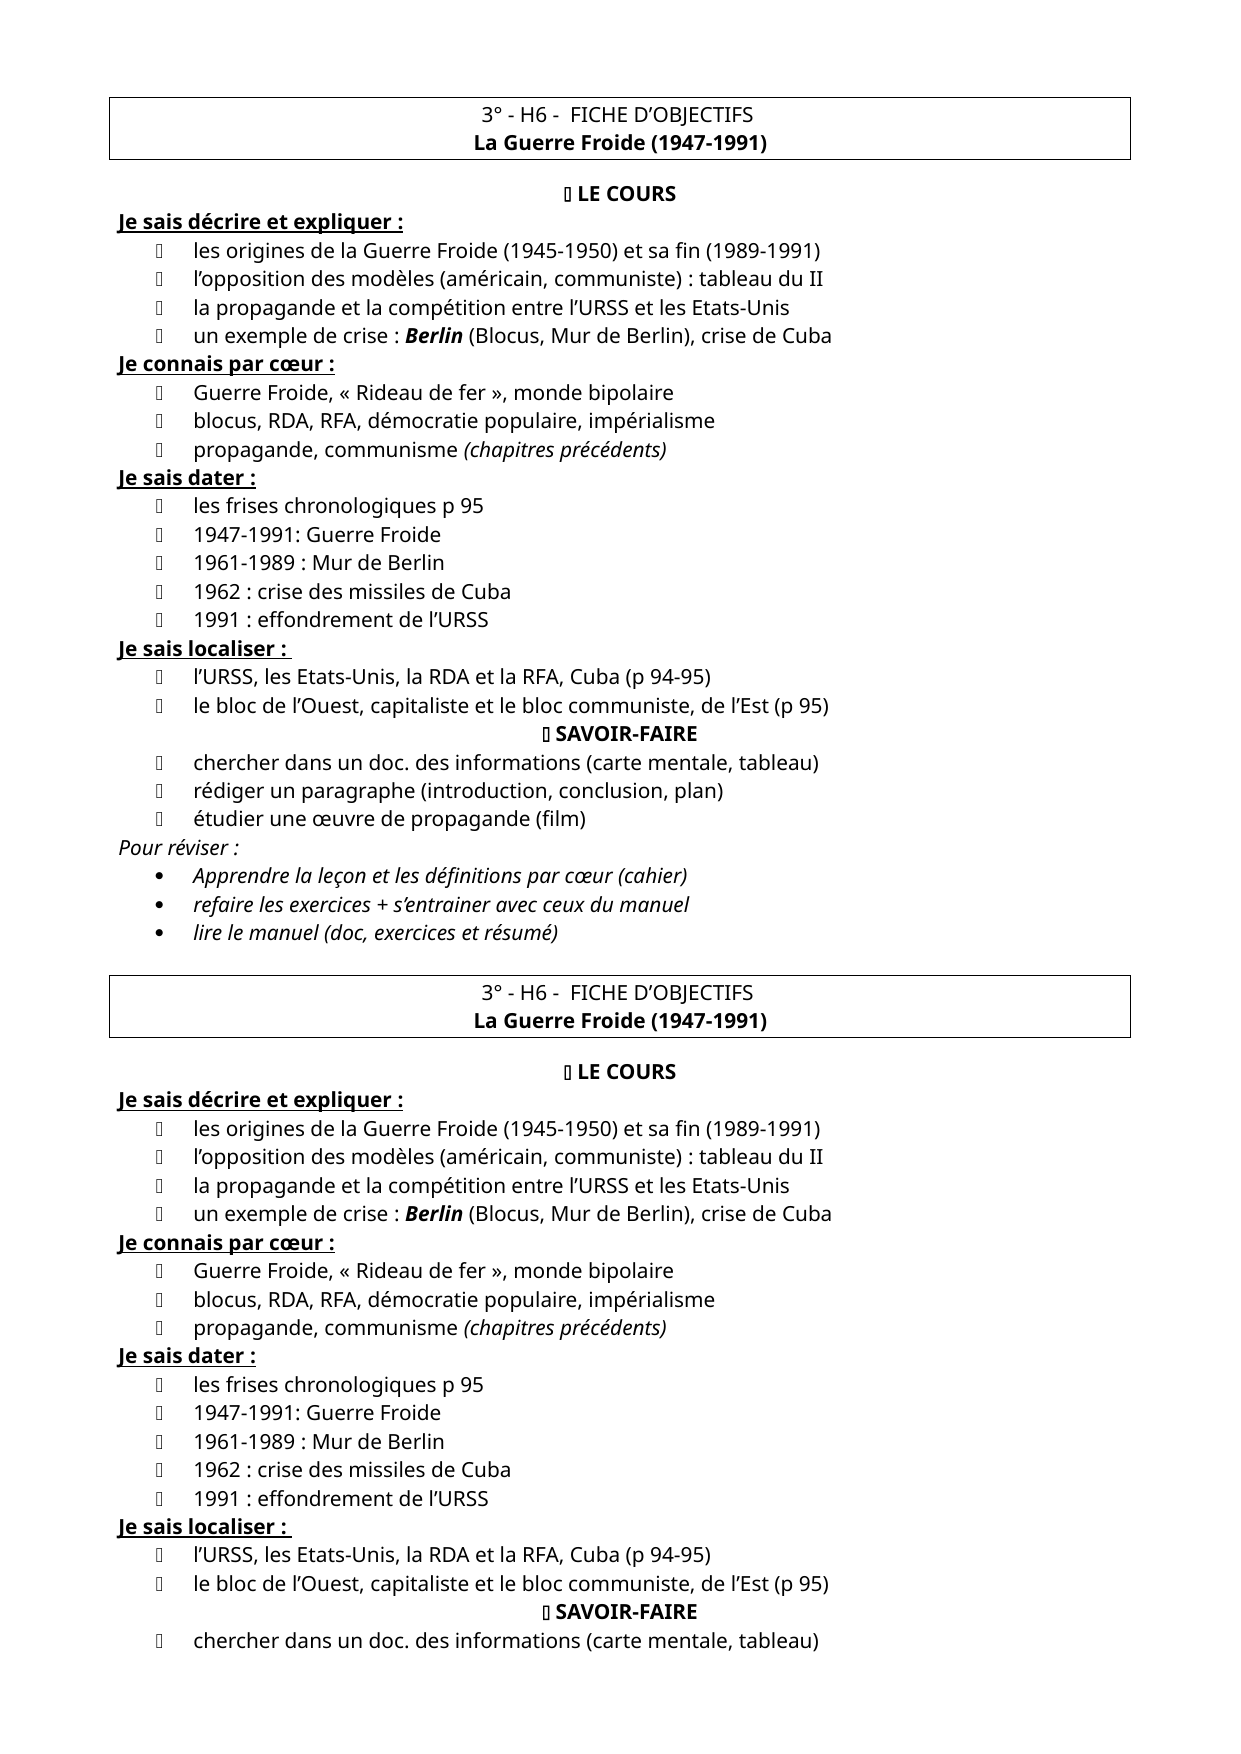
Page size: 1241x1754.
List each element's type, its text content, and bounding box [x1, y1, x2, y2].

list rédiger un paragraphe (introduction, conclusion, plan) [118, 776, 1122, 804]
list 1962 : crise des missiles de Cuba [118, 1455, 1122, 1484]
list Apprendre la leçon et les définitions par cœur (cahier) [156, 861, 1122, 890]
list 1947-1991: Guerre Froide [118, 1398, 1122, 1427]
text 3° - H6 - FICHE D’OBJECTIFS [110, 98, 1130, 125]
list lire le manuel (doc, exercices et résumé) [156, 918, 1122, 947]
list Guerre Froide, « Rideau de fer », monde bipolaire [156, 1256, 1122, 1285]
list propagande, communisme (chapitres précédents) [156, 435, 1122, 463]
text Je sais décrire et expliquer : [118, 1086, 1122, 1114]
list étudier une œuvre de propagande (film) [118, 804, 1122, 833]
list chercher dans un doc. des informations (carte mentale, tableau) [118, 748, 1122, 776]
text Je sais localiser : [118, 1512, 1122, 1541]
list les frises chronologiques p 95 [118, 492, 1122, 520]
text  LE COURS [118, 1057, 1122, 1086]
text La Guerre Froide (1947-1991) [110, 1003, 1130, 1037]
list 1947-1991: Guerre Froide [118, 520, 1122, 548]
list blocus, RDA, RFA, démocratie populaire, impérialisme [156, 1285, 1122, 1313]
text Pour réviser : [118, 833, 1122, 861]
list 1962 : crise des missiles de Cuba [118, 577, 1122, 605]
list l’opposition des modèles (américain, communiste) : tableau du II [118, 264, 1122, 293]
text Je sais localiser : [118, 634, 1122, 662]
text Je connais par cœur : [118, 1228, 1122, 1256]
text  LE COURS [118, 179, 1122, 207]
list 1991 : effondrement de l’URSS [118, 1484, 1122, 1512]
list l’opposition des modèles (américain, communiste) : tableau du II [118, 1142, 1122, 1171]
list le bloc de l’Ouest, capitaliste et le bloc communiste, de l’Est (p 95) [156, 691, 1122, 719]
list 1961-1989 : Mur de Berlin [118, 1427, 1122, 1455]
list le bloc de l’Ouest, capitaliste et le bloc communiste, de l’Est (p 95) [156, 1569, 1122, 1597]
list 1961-1989 : Mur de Berlin [118, 548, 1122, 577]
text Je connais par cœur : [118, 349, 1122, 378]
list chercher dans un doc. des informations (carte mentale, tableau) [118, 1626, 1122, 1654]
text Je sais décrire et expliquer : [118, 207, 1122, 236]
text Je sais dater : [118, 1342, 1122, 1370]
text 3° - H6 - FICHE D’OBJECTIFS [110, 976, 1130, 1003]
list l’URSS, les Etats-Unis, la RDA et la RFA, Cuba (p 94-95) [156, 662, 1122, 691]
text  SAVOIR-FAIRE [118, 719, 1122, 748]
list propagande, communisme (chapitres précédents) [156, 1313, 1122, 1342]
list 1991 : effondrement de l’URSS [118, 605, 1122, 634]
text La Guerre Froide (1947-1991) [110, 125, 1130, 159]
list refaire les exercices + s’entrainer avec ceux du manuel [156, 890, 1122, 918]
text Je sais dater : [118, 463, 1122, 492]
list blocus, RDA, RFA, démocratie populaire, impérialisme [156, 406, 1122, 435]
list l’URSS, les Etats-Unis, la RDA et la RFA, Cuba (p 94-95) [156, 1541, 1122, 1569]
list les origines de la Guerre Froide (1945-1950) et sa fin (1989-1991) [118, 1114, 1122, 1142]
text  SAVOIR-FAIRE [118, 1597, 1122, 1626]
list un exemple de crise : Berlin (Blocus, Mur de Berlin), crise de Cuba [118, 1199, 1122, 1228]
list les origines de la Guerre Froide (1945-1950) et sa fin (1989-1991) [118, 236, 1122, 264]
list Guerre Froide, « Rideau de fer », monde bipolaire [156, 378, 1122, 406]
list la propagande et la compétition entre l’URSS et les Etats-Unis [118, 1171, 1122, 1199]
list un exemple de crise : Berlin (Blocus, Mur de Berlin), crise de Cuba [118, 321, 1122, 349]
list la propagande et la compétition entre l’URSS et les Etats-Unis [118, 293, 1122, 321]
list les frises chronologiques p 95 [118, 1370, 1122, 1398]
